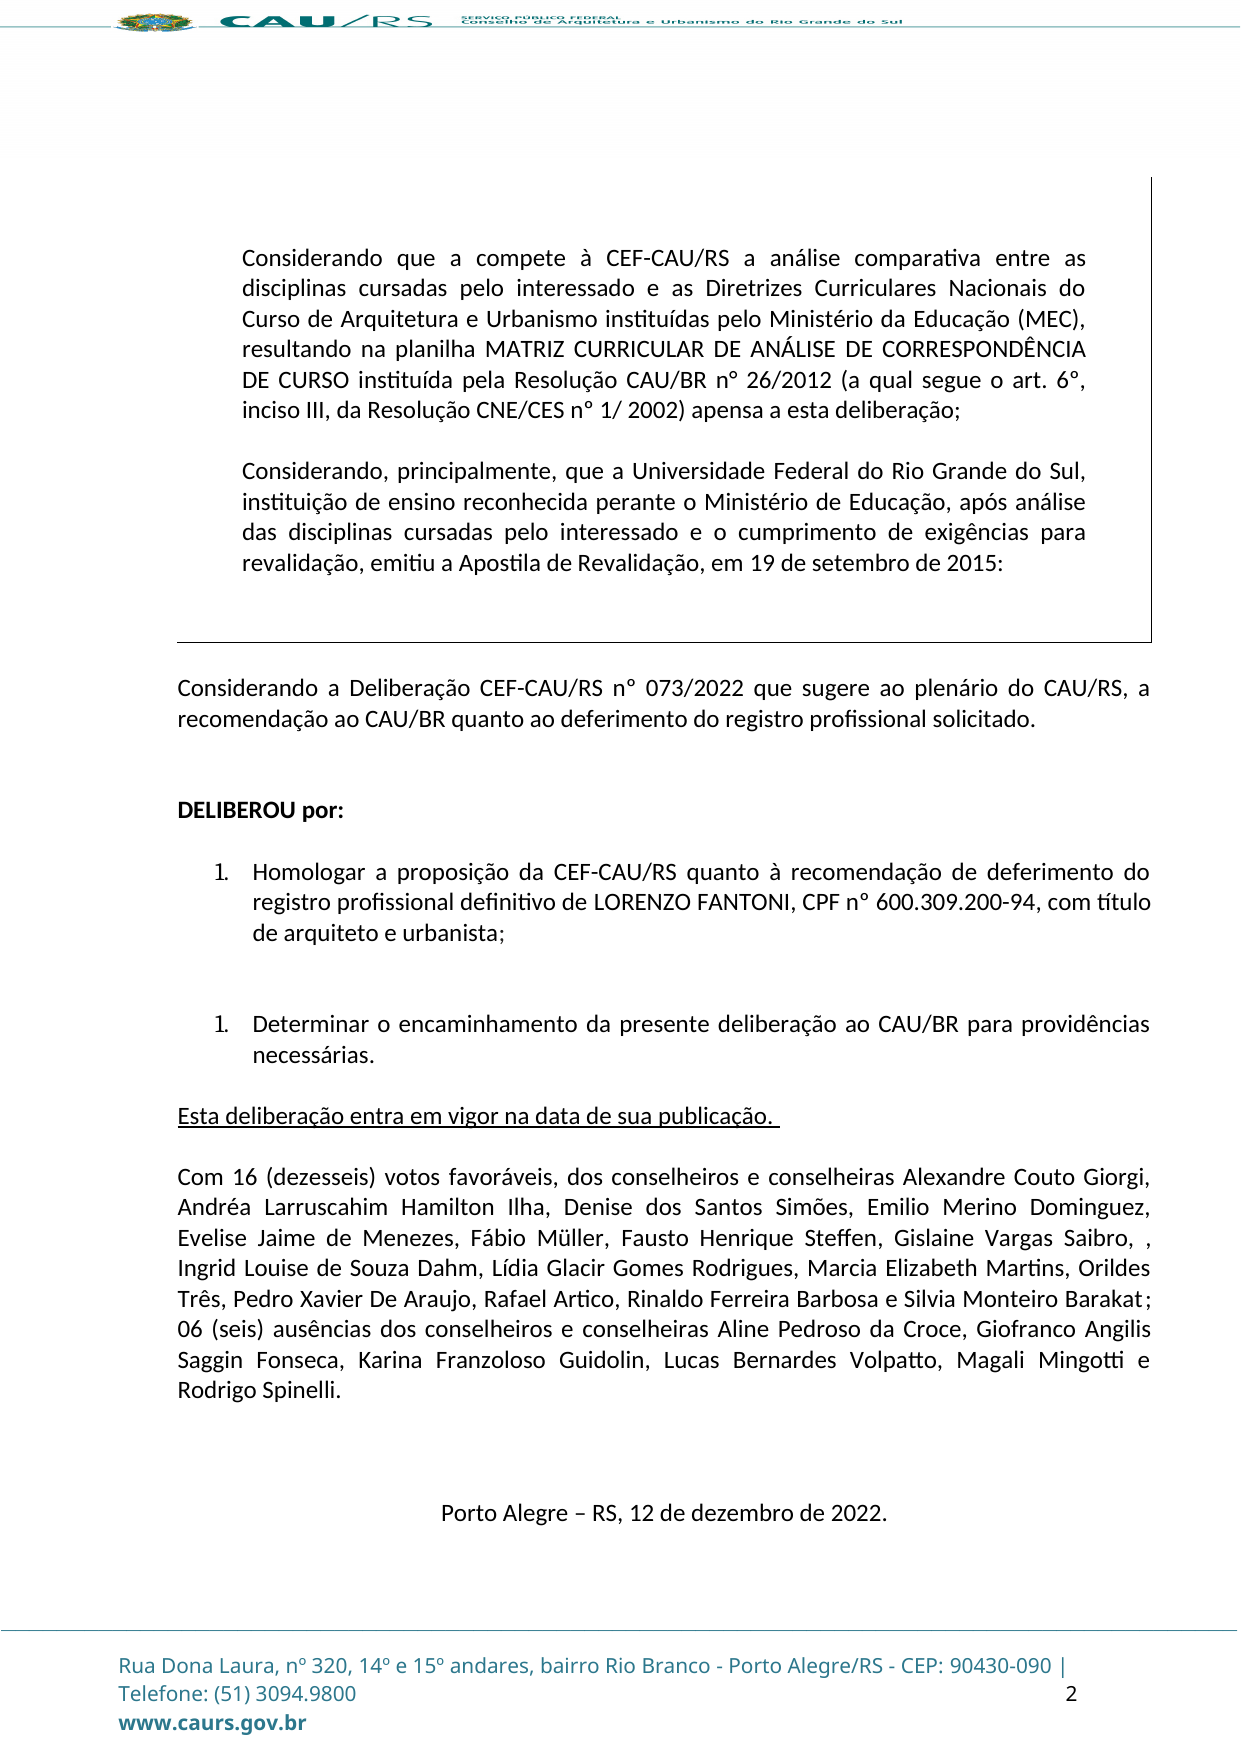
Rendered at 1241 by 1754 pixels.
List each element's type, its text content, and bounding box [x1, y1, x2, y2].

text Com 16 (dezesseis) votos favoráveis, dos conselheiros e conselheiras Alexandre Couto Giorgi, Andréa Larruscahim Hamilton Ilha, Denise dos Santos Simões, Emilio Merino Dominguez, Evelise Jaime de Menezes, Fábio Müller, Fausto Henrique Steffen, Gislaine Vargas Saibro, , Ingrid Louise de Souza Dahm, Lídia Glacir Gomes Rodrigues, Marcia Elizabeth Martins, Orildes Três, Pedro Xavier De Araujo, Rafael Artico, Rinaldo Ferreira Barbosa e Silvia Monteiro Barakat; 06 (seis) ausências dos conselheiros e conselheiras Aline Pedroso da Croce, Giofranco Angilis Saggin Fonseca, Karina Franzoloso Guidolin, Lucas Bernardes Volpatto, Magali Mingotti e Rodrigo Spinelli. [177, 1161, 1152, 1405]
list Determinar o encaminhamento da presente deliberação ao CAU/BR para providências necessárias. [215, 1008, 1152, 1069]
text DELIBEROU por: [177, 795, 1152, 825]
text Considerando que a compete à CEF-CAU/RS a análise comparativa entre as disciplinas cursadas pelo interessado e as Diretrizes Curriculares Nacionais do Curso de Arquitetura e Urbanismo instituídas pelo Ministério da Educação (MEC), resultando na planilha MATRIZ CURRICULAR DE ANÁLISE DE CORRESPONDÊNCIA DE CURSO instituída pela Resolução CAU/BR n° 26/2012 (a qual segue o art. 6º, inciso III, da Resolução CNE/CES nº 1/ 2002) apensa a esta deliberação; [177, 177, 1151, 425]
list Esta deliberação entra em vigor na data de sua publicação. [177, 1100, 1152, 1130]
text Porto Alegre – RS, 12 de dezembro de 2022. [177, 1497, 1152, 1527]
list Homologar a proposição da CEF-CAU/RS quanto à recomendação de deferimento do registro profissional definitivo de LORENZO FANTONI, CPF nº 600.309.200-94, com título de arquiteto e urbanista; [215, 856, 1152, 947]
text Considerando, principalmente, que a Universidade Federal do Rio Grande do Sul, instituição de ensino reconhecida perante o Ministério de Educação, após análise das disciplinas cursadas pelo interessado e o cumprimento de exigências para revalidação, emitiu a Apostila de Revalidação, em 19 de setembro de 2015: [177, 455, 1151, 642]
text Considerando a Deliberação CEF-CAU/RS nº 073/2022 que sugere ao plenário do CAU/RS, a recomendação ao CAU/BR quanto ao deferimento do registro profissional solicitado. [177, 673, 1152, 734]
